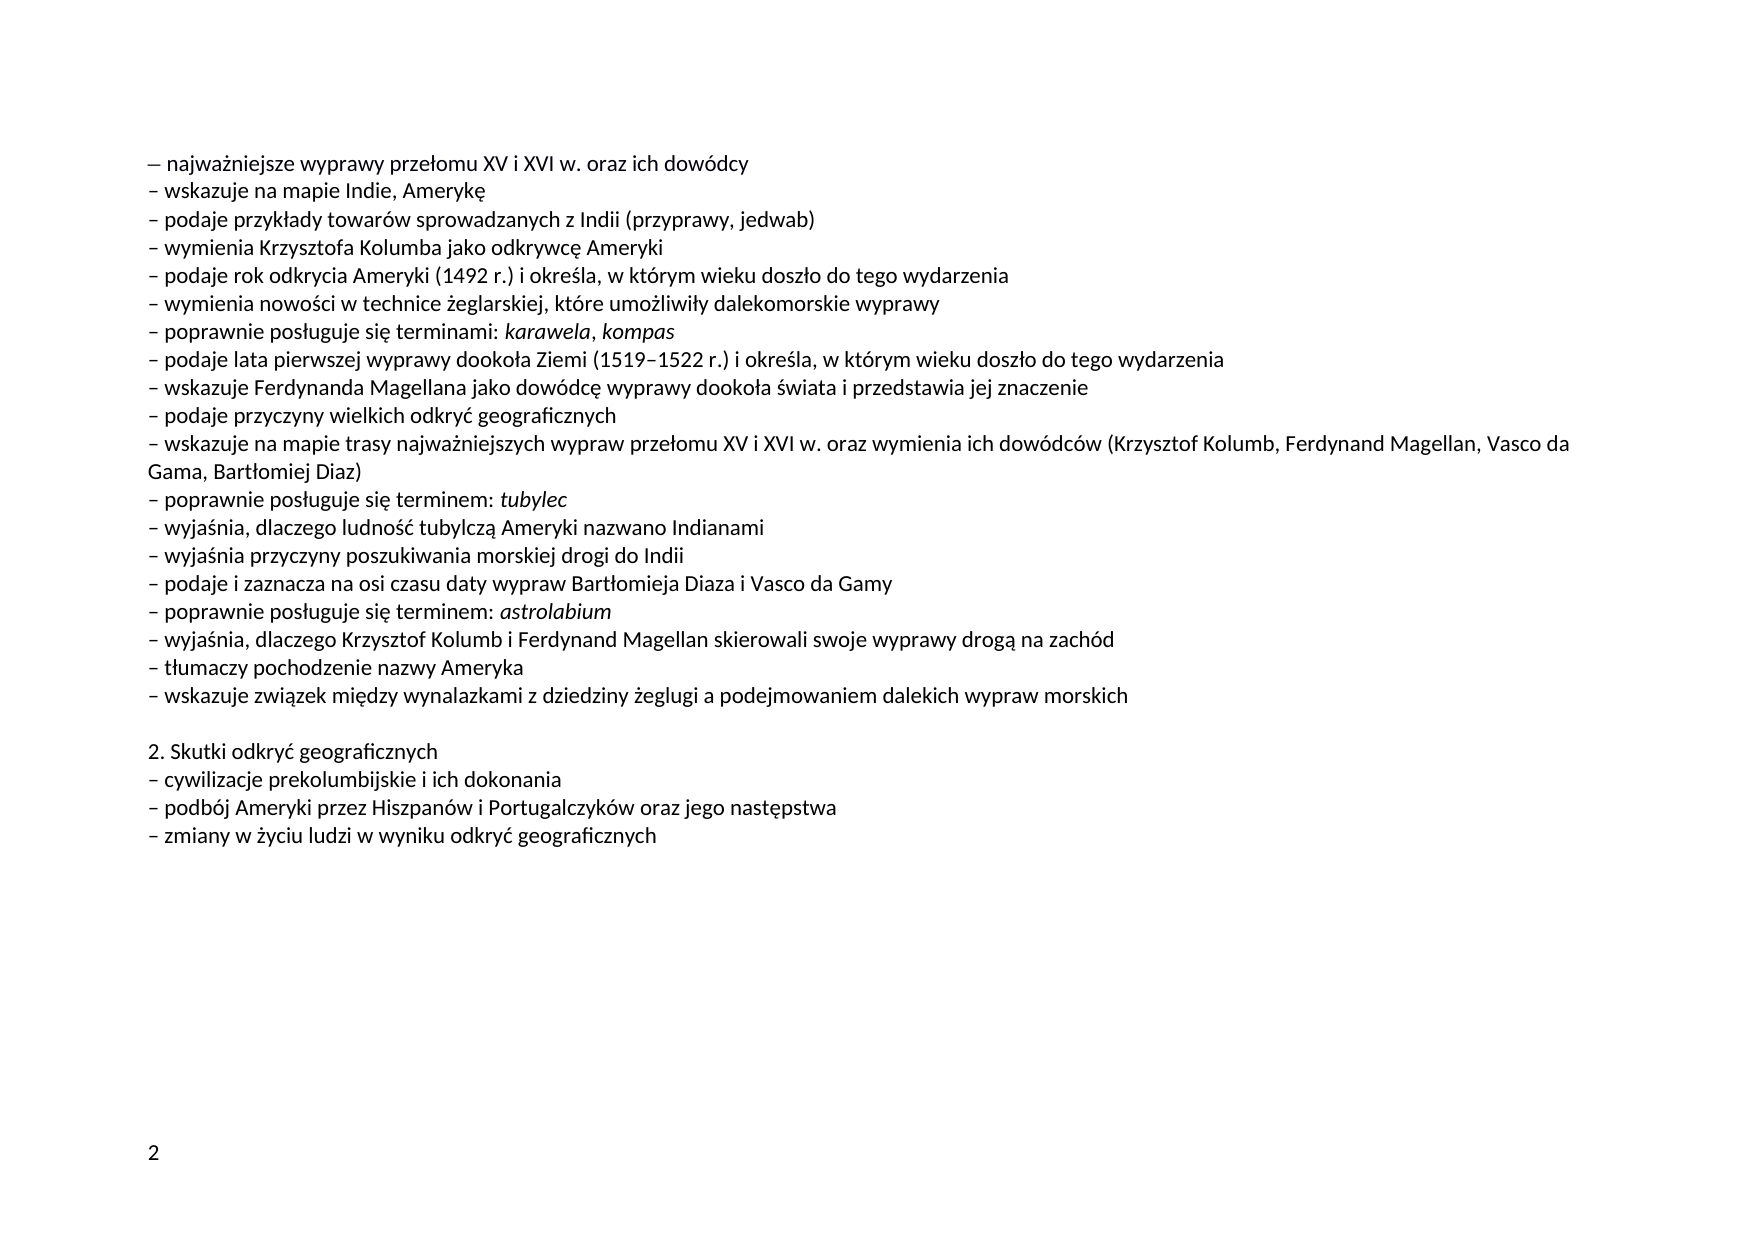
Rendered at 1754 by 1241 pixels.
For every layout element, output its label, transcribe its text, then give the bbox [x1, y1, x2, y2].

text – wyjaśnia przyczyny poszukiwania morskiej drogi do Indii [148, 541, 1606, 569]
text – wskazuje na mapie Indie, Amerykę [148, 177, 1606, 205]
text – podaje rok odkrycia Ameryki (1492 r.) i określa, w którym wieku doszło do tego wydarzenia [148, 261, 1606, 289]
text – podaje przyczyny wielkich odkryć geograficznych [148, 401, 1606, 429]
text – wskazuje na mapie trasy najważniejszych wypraw przełomu XV i XVI w. oraz wymienia ich dowódców (Krzysztof Kolumb, Ferdynand Magellan, Vasco da Gama, Bartłomiej Diaz) [148, 429, 1606, 485]
text – cywilizacje prekolumbijskie i ich dokonania [148, 765, 1606, 793]
text – podaje lata pierwszej wyprawy dookoła Ziemi (1519–1522 r.) i określa, w którym wieku doszło do tego wydarzenia [148, 345, 1606, 373]
text – tłumaczy pochodzenie nazwy Ameryka [148, 653, 1606, 681]
text – zmiany w życiu ludzi w wyniku odkryć geograficznych [148, 821, 1606, 849]
text 2. Skutki odkryć geograficznych [148, 737, 1606, 765]
text – wyjaśnia, dlaczego Krzysztof Kolumb i Ferdynand Magellan skierowali swoje wyprawy drogą na zachód [148, 625, 1606, 653]
text – wyjaśnia, dlaczego ludność tubylczą Ameryki nazwano Indianami [148, 513, 1606, 541]
text – poprawnie posługuje się terminem: tubylec [148, 485, 1606, 513]
text – poprawnie posługuje się terminami: karawela, kompas [148, 317, 1606, 345]
text – podbój Ameryki przez Hiszpanów i Portugalczyków oraz jego następstwa [148, 793, 1606, 821]
text – poprawnie posługuje się terminem: astrolabium [148, 597, 1606, 625]
text – wskazuje Ferdynanda Magellana jako dowódcę wyprawy dookoła świata i przedstawia jej znaczenie [148, 373, 1606, 401]
text – wymienia Krzysztofa Kolumba jako odkrywcę Ameryki [148, 233, 1606, 261]
text – podaje i zaznacza na osi czasu daty wypraw Bartłomieja Diaza i Vasco da Gamy [148, 569, 1606, 597]
text – wymienia nowości w technice żeglarskiej, które umożliwiły dalekomorskie wyprawy [148, 289, 1606, 317]
text – podaje przykłady towarów sprowadzanych z Indii (przyprawy, jedwab) [148, 205, 1606, 233]
text – wskazuje związek między wynalazkami z dziedziny żeglugi a podejmowaniem dalekich wypraw morskich [148, 681, 1606, 709]
text – najważniejsze wyprawy przełomu XV i XVI w. oraz ich dowódcy [148, 148, 1606, 177]
